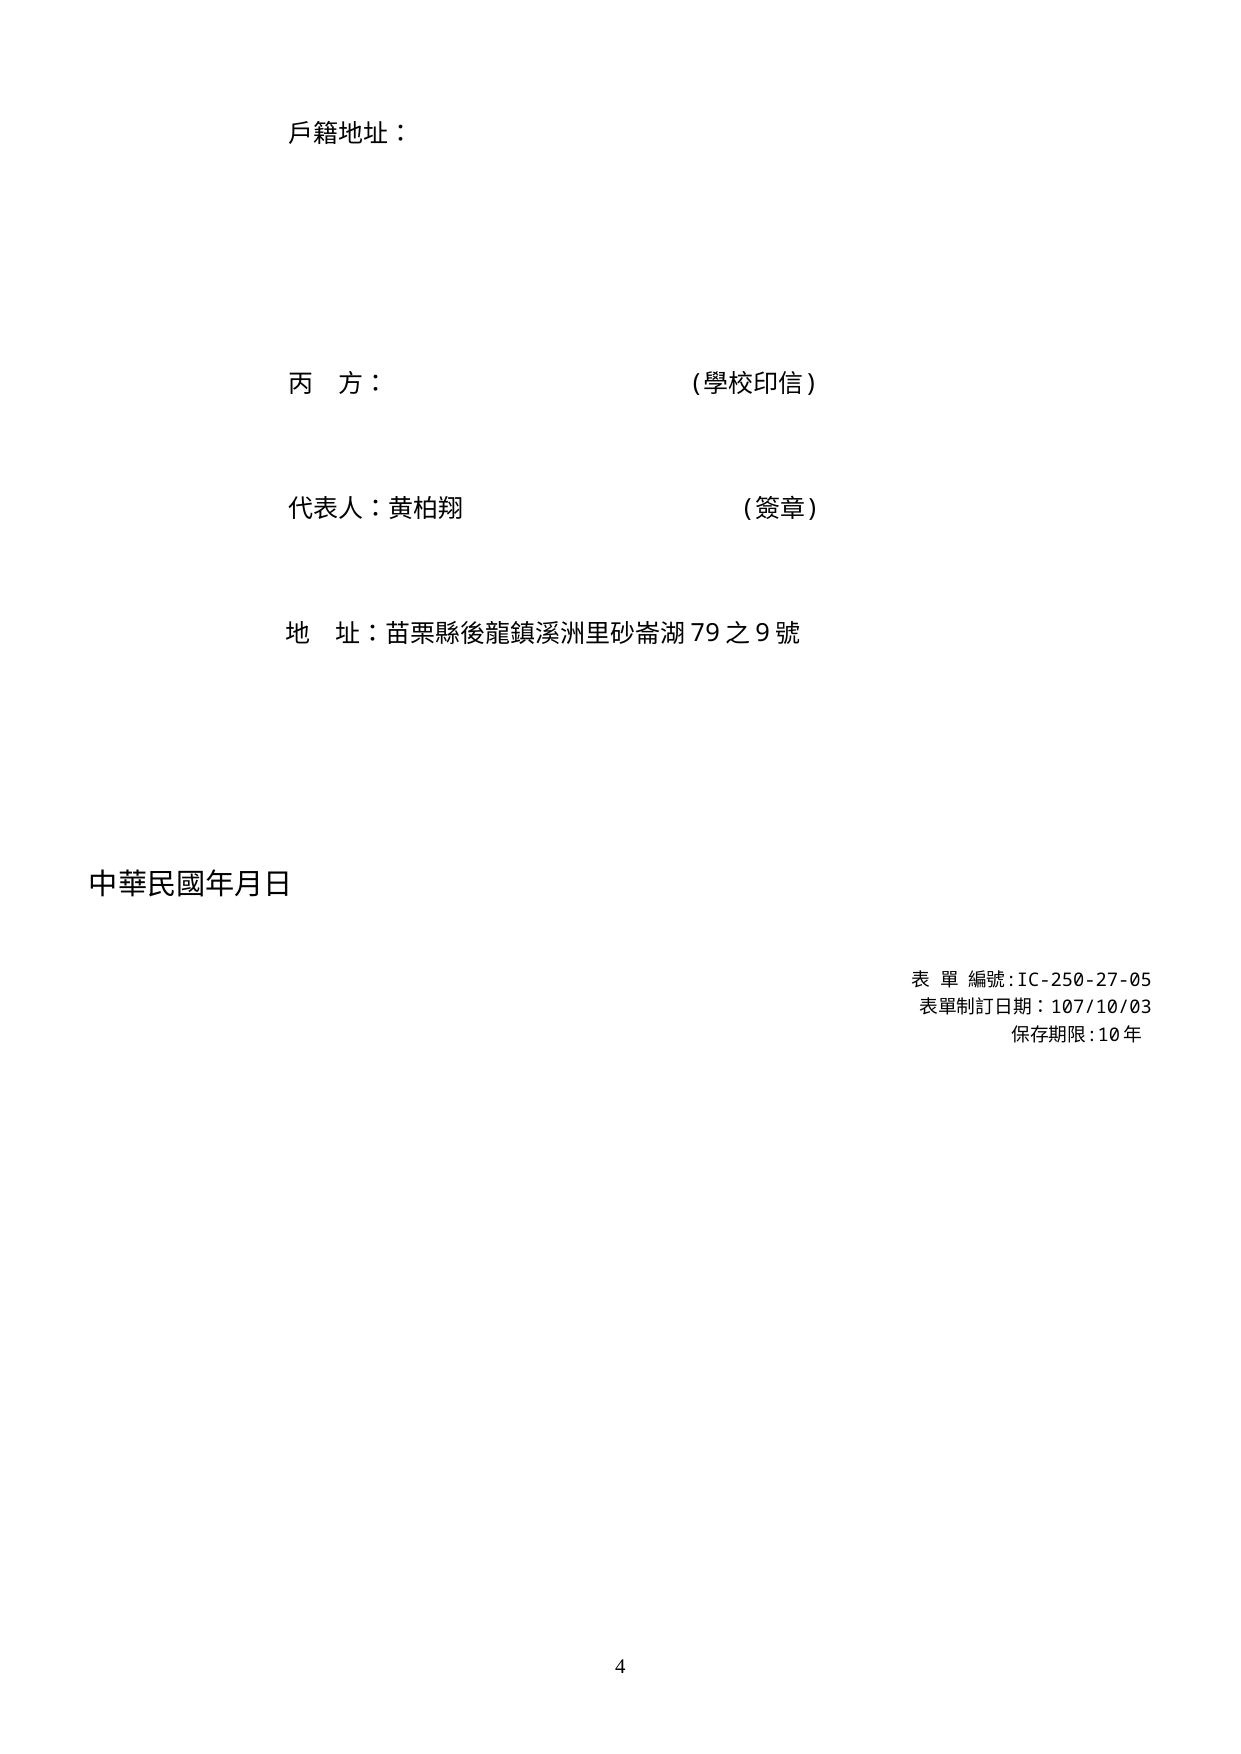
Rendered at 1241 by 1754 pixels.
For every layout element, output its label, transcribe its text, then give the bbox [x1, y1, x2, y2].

text 丙 方： (學校印信) [89, 340, 1152, 402]
text 戶籍地址： [89, 90, 1152, 152]
text 表單制訂日期：107/10/03 [89, 992, 1152, 1019]
text 保存期限:10年 [89, 1019, 1152, 1047]
text 中華民國年月日 [89, 840, 1152, 902]
text 地 址：苗栗縣後龍鎮溪洲里砂崙湖79之9號 [89, 590, 1152, 652]
text 代表人：黄柏翔 (簽章) [89, 465, 1152, 527]
text 表 單 編號:IC-250-27-05 [89, 965, 1152, 992]
